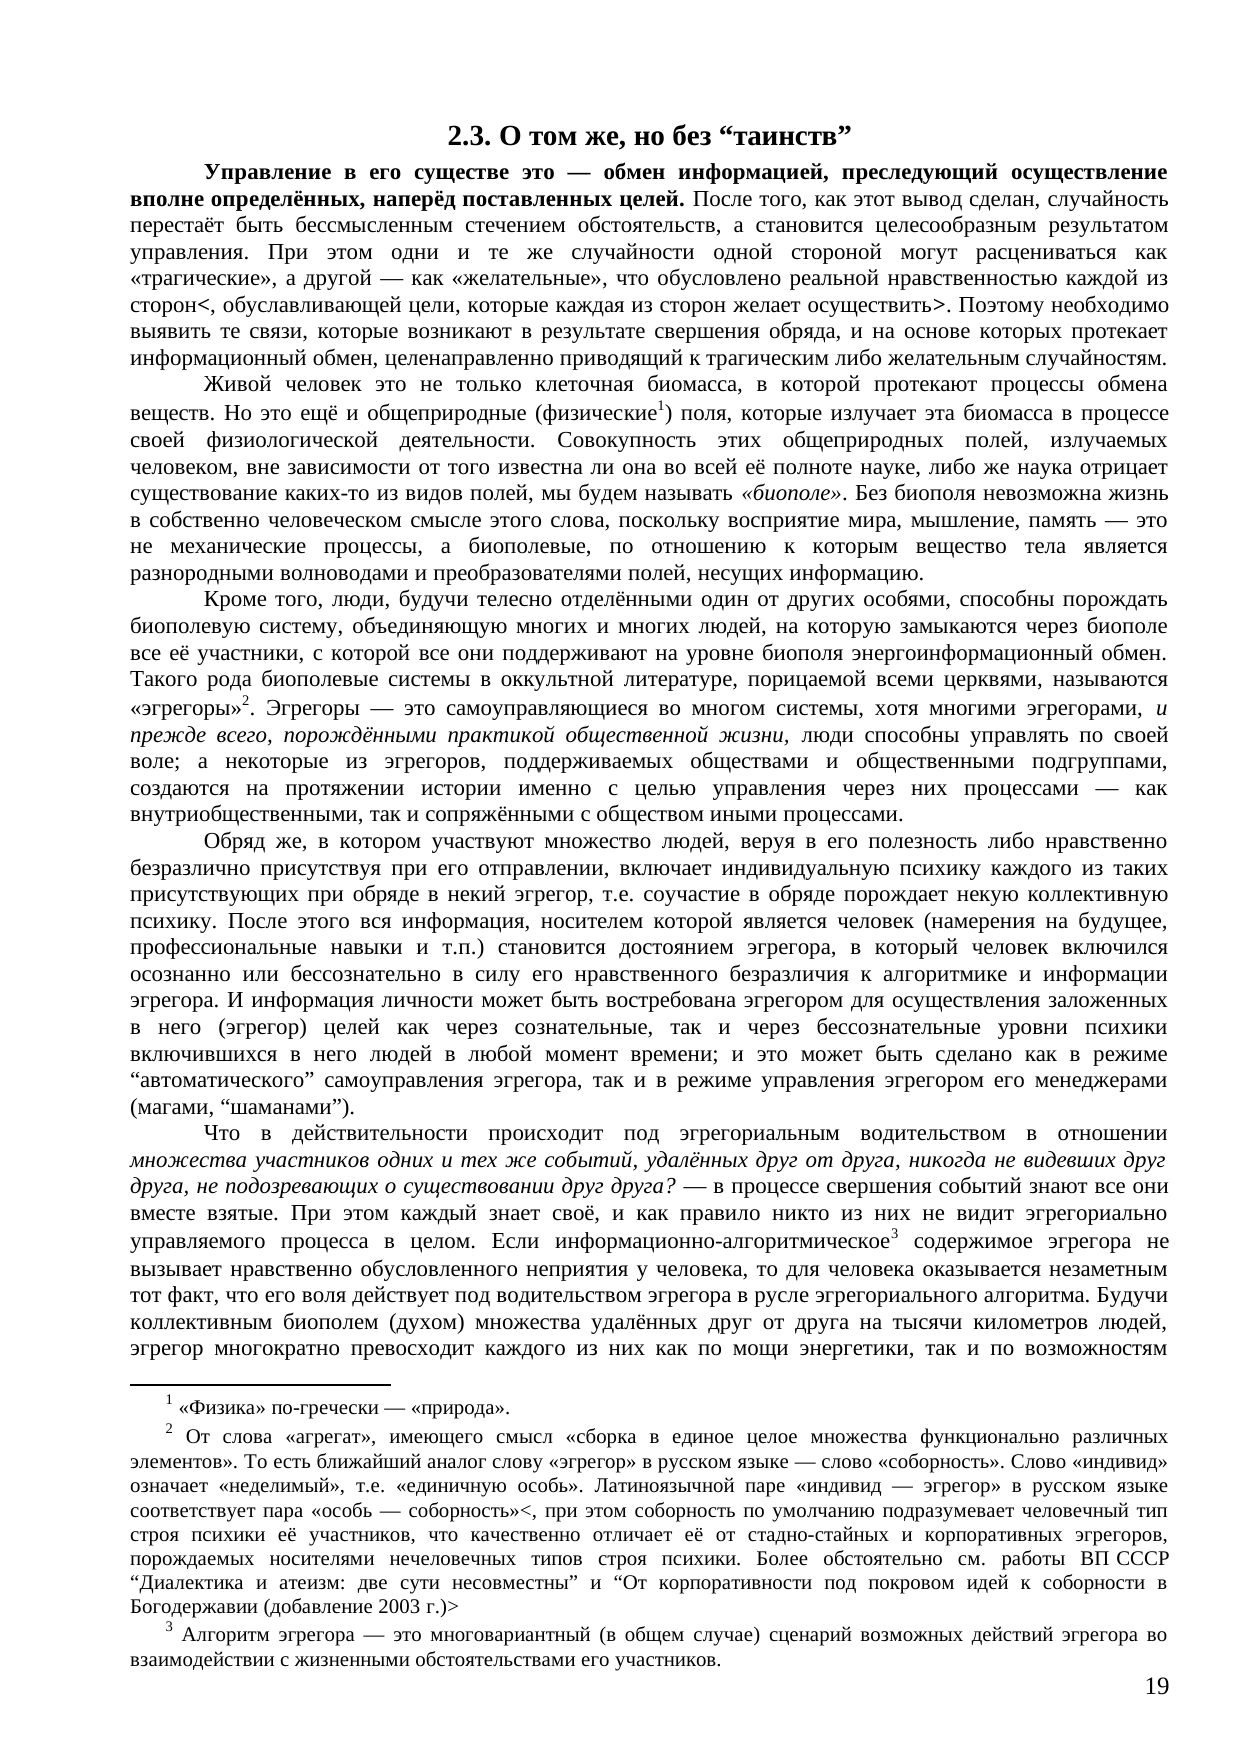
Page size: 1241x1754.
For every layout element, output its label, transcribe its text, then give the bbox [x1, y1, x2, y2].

text Обряд же, в котором участвуют множество людей, веруя в его полезность либо нравственно безразлично присутствуя при его отправлении, включает индивидуальную психику каждого из таких присутствующих при обряде в некий эгрегор, т.е. соучастие в обряде порождает некую коллективную психику. После этого вся информация, носителем которой является человек (намерения на будущее, профессиональные навыки и т.п.) становится достоянием эгрегора, в который человек включился осознанно или бессознательно в силу его нравственного безразличия к алгоритмике и информации эгрегора. И информация личности может быть востребована эгрегором для осуществления заложенных в него (эгрегор) целей как через сознательные, так и через бессознательные уровни психики включившихся в него людей в любой момент времени; и это может быть сделано как в режиме “автоматического” самоуправления эгрегора, так и в режиме управления эгрегором его менеджерами (магами, “шаманами”). [130, 827, 1169, 1119]
text Алгоритм эгрегора — это многовариантный (в общем случае) сценарий возможных действий эгрегора во взаимодействии с жизненными обстоятельствами его участников. [130, 1618, 1169, 1671]
text Кроме того, люди, будучи телесно отделёнными один от других особями, способны порождать биополевую систему, объединяющую многих и многих людей, на которую замыкаются через биополе все её участники, с которой все они поддерживают на уровне биополя энергоинформационный обмен. Такого рода биополевые системы в оккультной литературе, порицаемой всеми церквями, называются «эгрегоры». Эгрегоры — это самоуправляющиеся во многом системы, хотя многими эгрегорами, и прежде всего, порождёнными практикой общественной жизни, люди способны управлять по своей воле; а некоторые из эгрегоров, поддерживаемых обществами и общественными подгруппами, создаются на протяжении истории именно с целью управления через них процессами — как внутриобщественными, так и сопряжёнными с обществом иными процессами. [130, 585, 1169, 827]
subtitle 2.3. О том же, но без “таинств” [130, 118, 1169, 152]
text Что в действительности происходит под эгрегориальным водительством в отношении множества участников одних и тех же событий, удалённых друг от друга, никогда не видевших друг друга, не подозревающих о существовании друг друга? — в процессе свершения событий знают все они вместе взятые. При этом каждый знает своё, и как правило никто из них не видит эгрегориально управляемого процесса в целом. Если информационно-алгоритмическое содержимое эгрегора не вызывает нравственно обусловленного неприятия у человека, то для человека оказывается незаметным тот факт, что его воля действует под водительством эгрегора в русле эгрегориального алгоритма. Будучи коллективным биополем (духом) множества удалённых друг от друга на тысячи километров людей, эгрегор многократно превосходит каждого из них как по мощи энергетики, так и по возможностям [130, 1119, 1169, 1361]
text От слова «агрегат», имеющего смысл «сборка в единое целое множества функционально различных элементов». То есть ближайший аналог слову «эгрегор» в русском языке — слово «соборность». Слово «индивид» означает «неделимый», т.е. «единичную особь». Латиноязычной паре «индивид — эгрегор» в русском языке соответствует пара «особь — соборность»<, при этом соборность по умолчанию подразумевает человечный тип строя психики её участников, что качественно отличает её от стадно-стайных и корпоративных эгрегоров, порождаемых носителями нечеловечных типов строя психики. Более обстоятельно см. работы ВП СССР “Диалектика и атеизм: две сути несовместны” и “От корпоративности под покровом идей к соборности в Богодержавии (добавление 2003 г.)> [130, 1420, 1169, 1618]
text Управление в его существе это — обмен информацией, преследующий осуществление вполне определённых, наперёд поставленных целей. После того, как этот вывод сделан, случайность перестаёт быть бессмысленным стечением обстоятельств, а становится целесообразным результатом управления. При этом одни и те же случайности одной стороной могут расцениваться как «трагические», а другой — как «желательные», что обусловлено реальной нравственностью каждой из сторон<, обуславливающей цели, которые каждая из сторон желает осуществить>. Поэтому необходимо выявить те связи, которые возникают в результате свершения обряда, и на основе которых протекает информационный обмен, целенаправленно приводящий к трагическим либо желательным случайностям. [130, 158, 1169, 370]
text Живой человек это не только клеточная биомасса, в которой протекают процессы обмена веществ. Но это ещё и общеприродные (физичес­кие) поля, которые излучает эта биомасса в процессе своей физиологической деятельности. Совокупность этих общеприродных полей, излучаемых человеком, вне зависимости от того известна ли она во всей её полноте науке, либо же наука отрицает существование каких-то из видов полей, мы будем называть «биополе». Без биополя невозможна жизнь в собственно человеческом смысле этого слова, поскольку восприятие мира, мышление, память — это не механические процессы, а биополевые, по отношению к которым вещество тела является разнородными волноводами и преобразователями полей, несущих информацию. [130, 370, 1169, 585]
text «Физика» по-гречески — «природа». [130, 1391, 1169, 1420]
